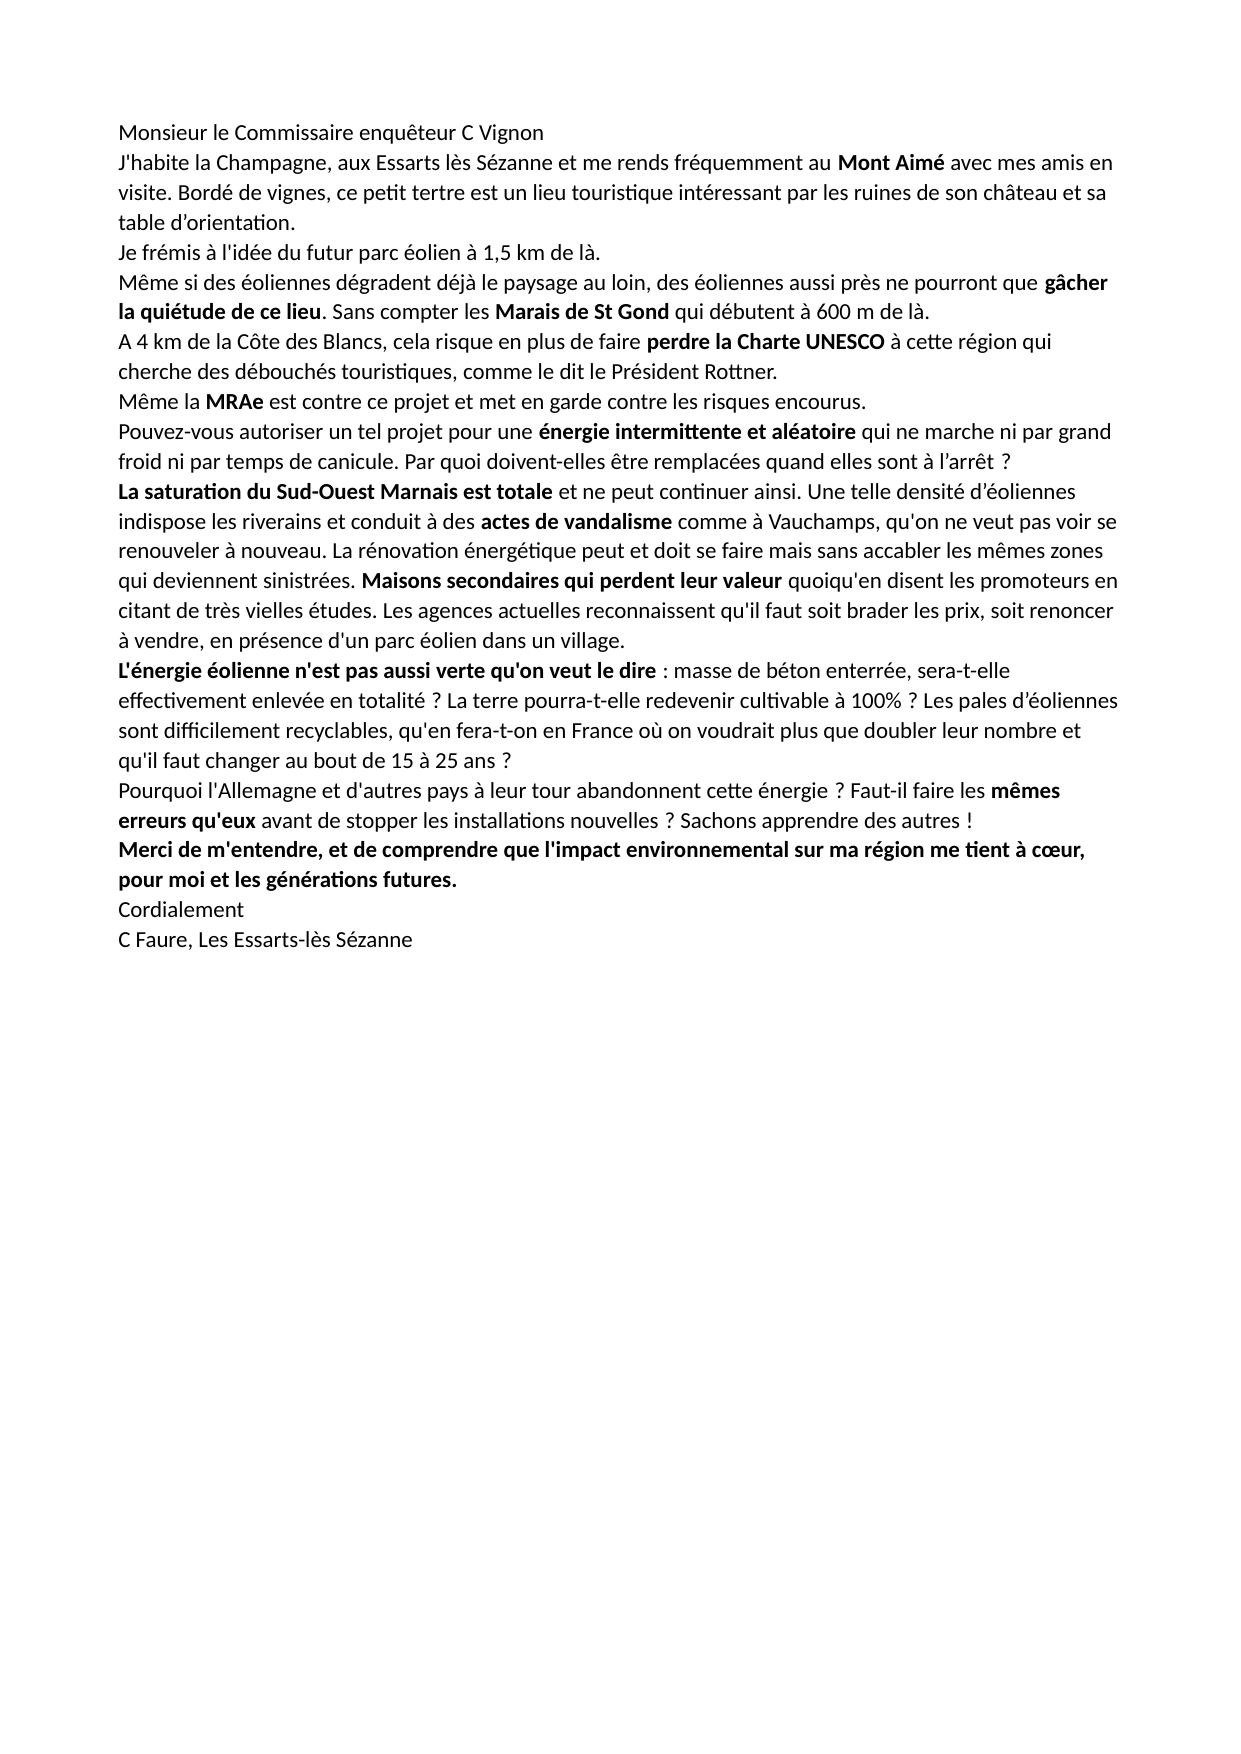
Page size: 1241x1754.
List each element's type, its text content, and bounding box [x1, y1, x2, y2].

text Pouvez-vous autoriser un tel projet pour une énergie intermittente et aléatoire qui ne marche ni par grand froid ni par temps de canicule. Par quoi doivent-elles être remplacées quand elles sont à l’arrêt ? [118, 417, 1122, 475]
text A 4 km de la Côte des Blancs, cela risque en plus de faire perdre la Charte UNESCO à cette région qui cherche des débouchés touristiques, comme le dit le Président Rottner. [118, 327, 1122, 385]
text Pourquoi l'Allemagne et d'autres pays à leur tour abandonnent cette énergie ? Faut-il faire les mêmes erreurs qu'eux avant de stopper les installations nouvelles ? Sachons apprendre des autres ! [118, 776, 1122, 834]
text C Faure, Les Essarts-lès Sézanne [118, 925, 1122, 953]
text Merci de m'entendre, et de comprendre que l'impact environnemental sur ma région me tient à cœur, pour moi et les générations futures. [118, 836, 1122, 893]
text J'habite la Champagne, aux Essarts lès Sézanne et me rends fréquemment au Mont Aimé avec mes amis en visite. Bordé de vignes, ce petit tertre est un lieu touristique intéressant par les ruines de son château et sa table d’orientation. [118, 148, 1122, 236]
text La saturation du Sud-Ouest Marnais est totale et ne peut continuer ainsi. Une telle densité d’éoliennes indispose les riverains et conduit à des actes de vandalisme comme à Vauchamps, qu'on ne veut pas voir se renouveler à nouveau. La rénovation énergétique peut et doit se faire mais sans accabler les mêmes zones qui deviennent sinistrées. Maisons secondaires qui perdent leur valeur quoiqu'en disent les promoteurs en citant de très vielles études. Les agences actuelles reconnaissent qu'il faut soit brader les prix, soit renoncer à vendre, en présence d'un parc éolien dans un village. [118, 477, 1122, 654]
text Je frémis à l'idée du futur parc éolien à 1,5 km de là. [118, 238, 1122, 266]
text Cordialement [118, 895, 1122, 923]
text Monsieur le Commissaire enquêteur C Vignon [118, 118, 1122, 146]
text Même si des éoliennes dégradent déjà le paysage au loin, des éoliennes aussi près ne pourront que gâcher la quiétude de ce lieu. Sans compter les Marais de St Gond qui débutent à 600 m de là. [118, 268, 1122, 326]
text L'énergie éolienne n'est pas aussi verte qu'on veut le dire : masse de béton enterrée, sera-t-elle effectivement enlevée en totalité ? La terre pourra-t-elle redevenir cultivable à 100% ? Les pales d’éoliennes sont difficilement recyclables, qu'en fera-t-on en France où on voudrait plus que doubler leur nombre et qu'il faut changer au bout de 15 à 25 ans ? [118, 656, 1122, 774]
text Même la MRAe est contre ce projet et met en garde contre les risques encourus. [118, 387, 1122, 415]
